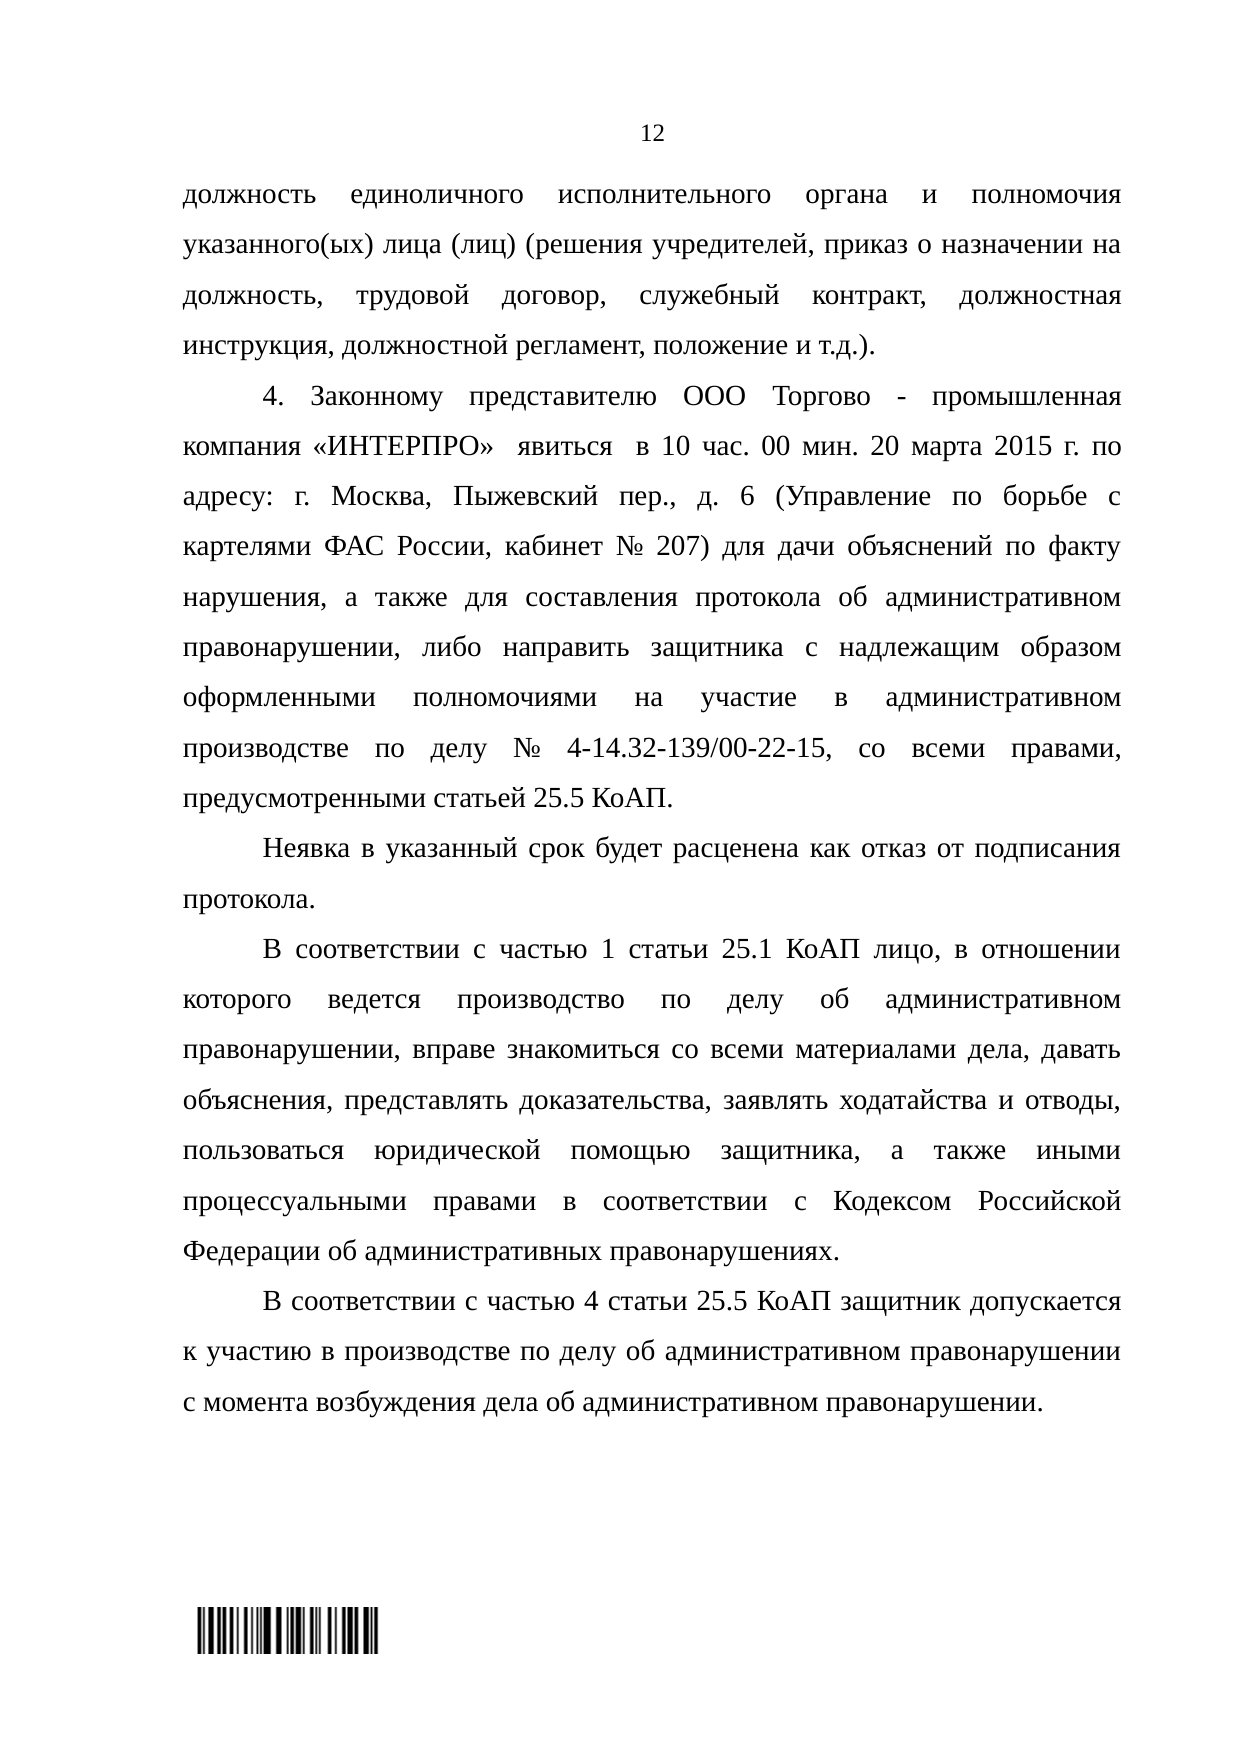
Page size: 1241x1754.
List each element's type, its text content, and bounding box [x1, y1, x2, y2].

picture [182, 1607, 396, 1654]
text В соответствии с частью 4 статьи 25.5 КоАП защитник допускается к участию в производстве по делу об административном правонарушении с момента возбуждения дела об административном правонарушении. [183, 1283, 1122, 1417]
list должность единоличного исполнительного органа и полномочия указанного(ых) лица (лиц) (решения учредителей, приказ о назначении на должность, трудовой договор, служебный контракт, должностная инструкция, должностной регламент, положение и т.д.). [183, 176, 1122, 361]
text Неявка в указанный срок будет расценена как отказ от подписания протокола. [183, 830, 1122, 914]
text В соответствии с частью 1 статьи 25.1 КоАП лицо, в отношении которого ведется производство по делу об административном правонарушении, вправе знакомиться со всеми материалами дела, давать объяснения, представлять доказательства, заявлять ходатайства и отводы, пользоваться юридической помощью защитника, а также иными процессуальными правами в соответствии с Кодексом Российской Федерации об административных правонарушениях. [183, 931, 1122, 1266]
text 4. Законному представителю ООО Торгово - промышленная компания «ИНТЕРПРО» явиться в 10 час. 00 мин. 20 марта 2015 г. по адресу: г. Москва, Пыжевский пер., д. 6 (Управление по борьбе с картелями ФАС России, кабинет № 207) для дачи объяснений по факту нарушения, а также для составления протокола об административном правонарушении, либо направить защитника с надлежащим образом оформленными полномочиями на участие в административном производстве по делу № 4-14.32-139/00-22-15, со всеми правами, предусмотренными статьей 25.5 КоАП. [183, 378, 1122, 814]
